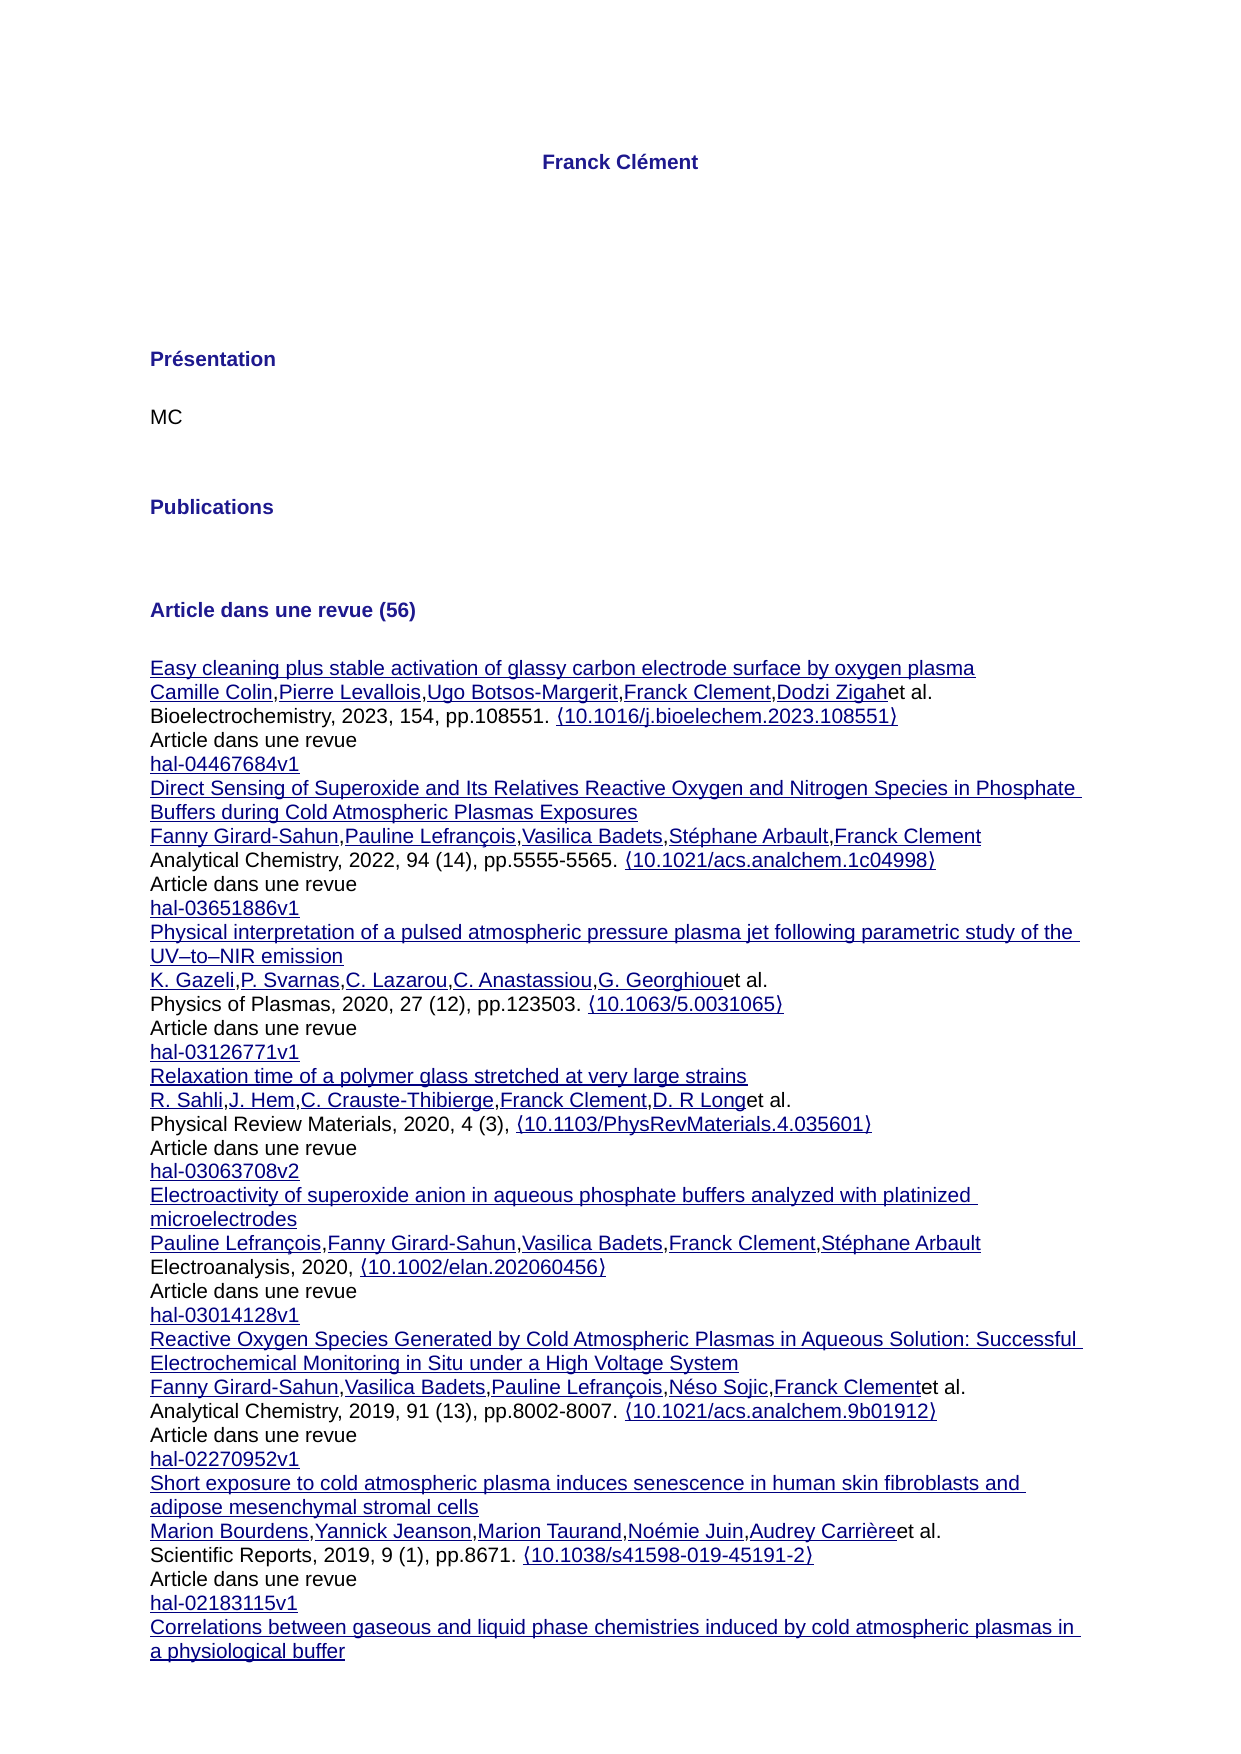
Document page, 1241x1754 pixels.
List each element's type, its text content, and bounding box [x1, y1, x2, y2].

table_cell Reactive Oxygen Species Generated by Cold Atmospheric Plasmas in Aqueous Solution: Successful Electrochemical Monitoring in Situ under a High Voltage System Fanny Girard-Sahun,Vasilica Badets,Pauline Lefrançois,Néso Sojic,Franck Clementet al. Analytical Chemistry, 2019, 91 (13), pp.8002-8007. ⟨10.1021/acs.analchem.9b01912⟩ Article dans une revue hal-02270952v1 [150, 1327, 1090, 1471]
table_cell Direct Sensing of Superoxide and Its Relatives Reactive Oxygen and Nitrogen Species in Phosphate Buffers during Cold Atmospheric Plasmas Exposures Fanny Girard-Sahun,Pauline Lefrançois,Vasilica Badets,Stéphane Arbault,Franck Clement Analytical Chemistry, 2022, 94 (14), pp.5555-5565. ⟨10.1021/acs.analchem.1c04998⟩ Article dans une revue hal-03651886v1 [150, 776, 1090, 920]
table_cell Relaxation time of a polymer glass stretched at very large strains R. Sahli,J. Hem,C. Crauste-Thibierge,Franck Clement,D. R Longet al. Physical Review Materials, 2020, 4 (3), ⟨10.1103/PhysRevMaterials.4.035601⟩ Article dans une revue hal-03063708v2 [150, 1064, 1090, 1183]
table_cell Physical interpretation of a pulsed atmospheric pressure plasma jet following parametric study of the UV–to–NIR emission K. Gazeli,P. Svarnas,C. Lazarou,C. Anastassiou,G. Georghiouet al. Physics of Plasmas, 2020, 27 (12), pp.123503. ⟨10.1063/5.0031065⟩ Article dans une revue hal-03126771v1 [150, 920, 1090, 1063]
table_cell Electroactivity of superoxide anion in aqueous phosphate buffers analyzed with platinized microelectrodes Pauline Lefrançois,Fanny Girard-Sahun,Vasilica Badets,Franck Clement,Stéphane Arbault Electroanalysis, 2020, ⟨10.1002/elan.202060456⟩ Article dans une revue hal-03014128v1 [150, 1183, 1090, 1327]
table_cell Correlations between gaseous and liquid phase chemistries induced by cold atmospheric plasmas in a physiological buffer [150, 1615, 1090, 1662]
table_header Easy cleaning plus stable activation of glassy carbon electrode surface by oxygen plasma Camille Colin,Pierre Levallois,Ugo Botsos-Margerit,Franck Clement,Dodzi Zigahet al. Bioelectrochemistry, 2023, 154, pp.108551. ⟨10.1016/j.bioelechem.2023.108551⟩ Article dans une revue hal-04467684v1 [150, 656, 1090, 776]
subtitle Publications [150, 495, 1090, 519]
subtitle Franck Clément [150, 150, 1090, 174]
table_cell Short exposure to cold atmospheric plasma induces senescence in human skin fibroblasts and adipose mesenchymal stromal cells Marion Bourdens,Yannick Jeanson,Marion Taurand,Noémie Juin,Audrey Carrièreet al. Scientific Reports, 2019, 9 (1), pp.8671. ⟨10.1038/s41598-019-45191-2⟩ Article dans une revue hal-02183115v1 [150, 1471, 1090, 1614]
subtitle Article dans une revue (56) [150, 598, 1090, 622]
text MC [150, 405, 1090, 429]
subtitle Présentation [150, 347, 1090, 371]
